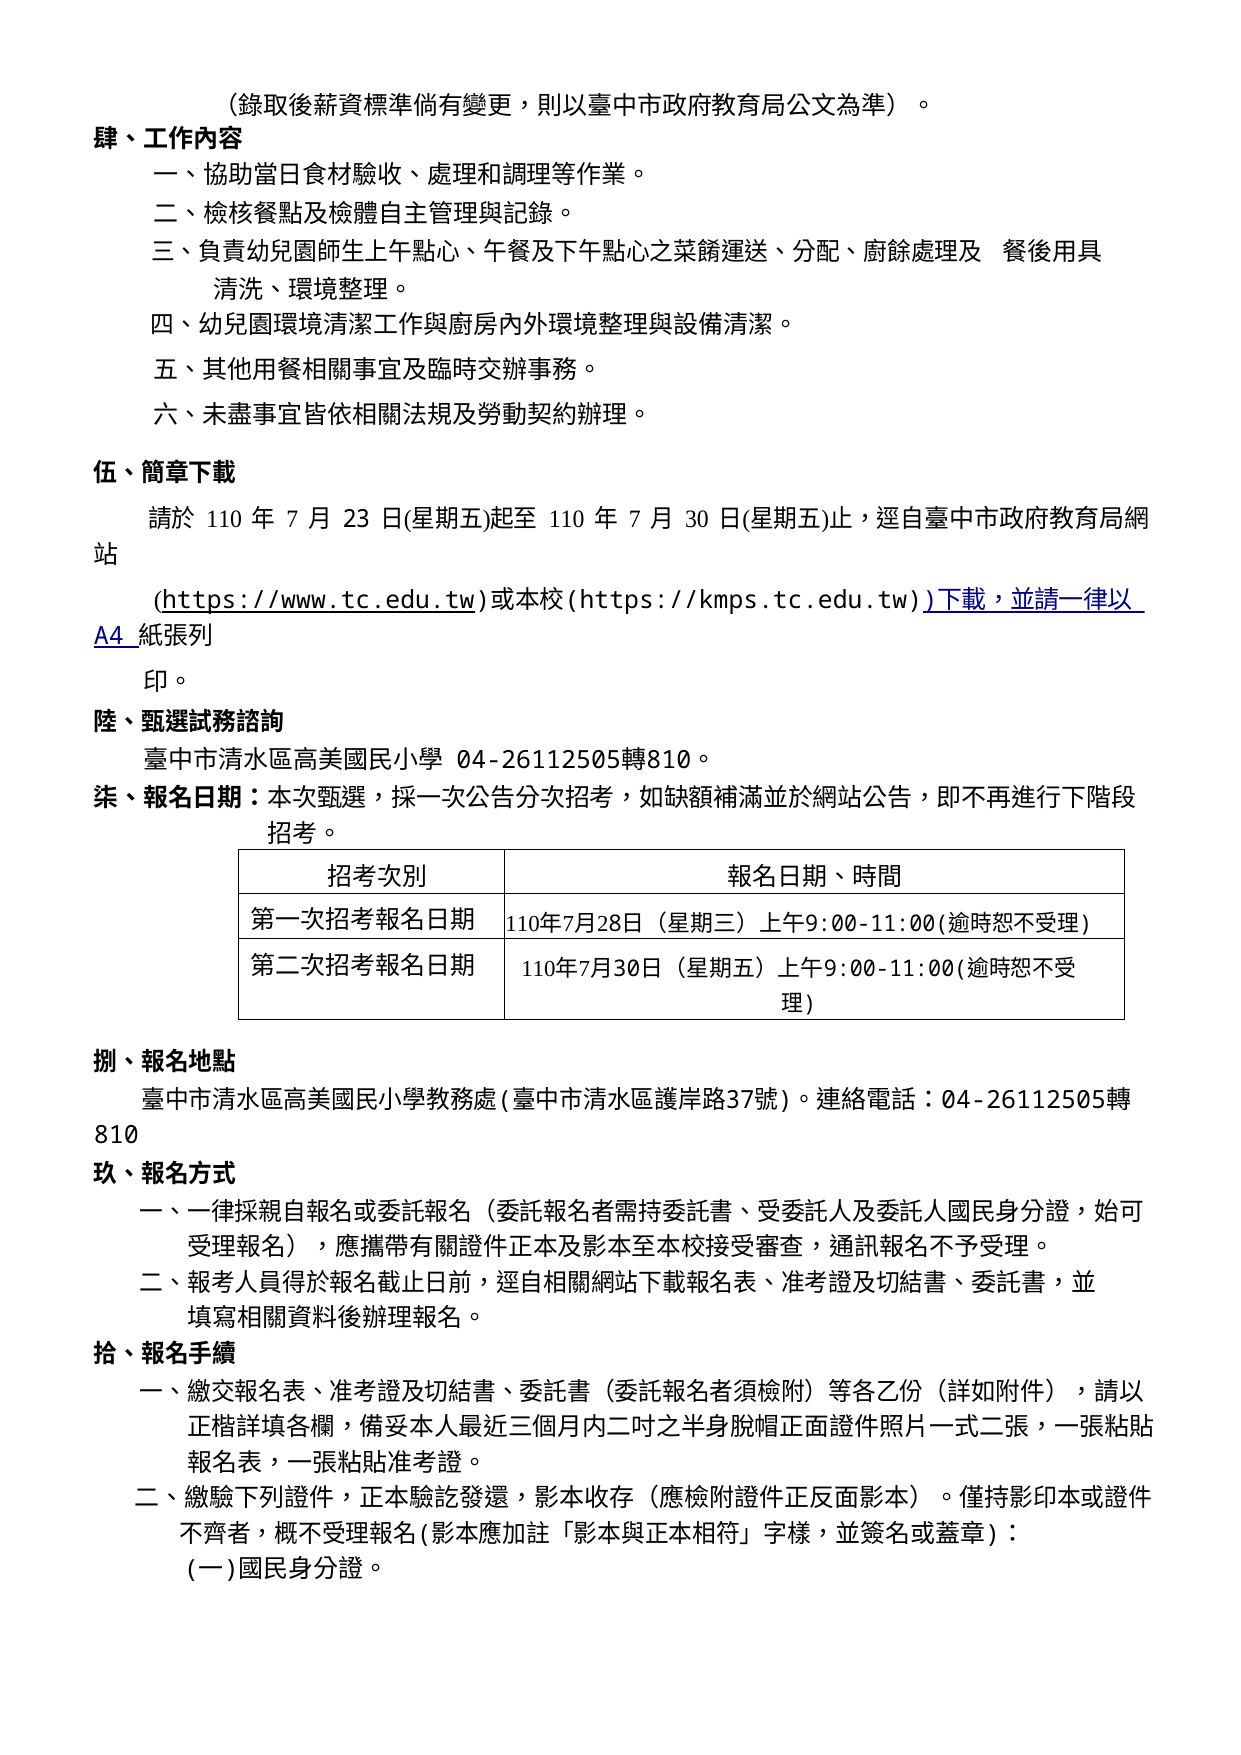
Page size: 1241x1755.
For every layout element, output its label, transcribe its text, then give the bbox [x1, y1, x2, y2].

table_header 報名日期、時間 [505, 850, 1124, 892]
text 一、一律採親自報名或委託報名（委託報名者需持委託書、受委託人及委託人國民身分證，始可受理報名），應攜帶有關證件正本及影本至本校接受審查，通訊報名不予受理。 [139, 1192, 1153, 1263]
table_cell 110年7月30日（星期五）上午9:00-11:00(逾時恕不受理) [505, 939, 1124, 1019]
table_cell 110年7月28日（星期三）上午9:00-11:00(逾時恕不受理) [505, 894, 1124, 938]
text 捌、報名地點 [93, 1042, 1168, 1077]
text 陸、甄選試務諮詢 [94, 702, 1168, 738]
table_cell 第二次招考報名日期 [239, 939, 504, 1019]
text 一、繳交報名表、准考證及切結書、委託書（委託報名者須檢附）等各乙份（詳如附件），請以正楷詳填各欄，備妥本人最近三個月内二吋之半身脫帽正面證件照片一式二張，一張粘貼報名表，一張粘貼准考證。 [139, 1372, 1157, 1478]
text 伍、簡章下載 [94, 453, 1168, 489]
text 玖、報名方式 [94, 1154, 1167, 1189]
text (https://www.tc.edu.tw)或本校(https://kmps.tc.edu.tw))下載，並請一律以 A4 紙張列 [93, 581, 1168, 651]
text 柒、報名日期：本次甄選，採一次公告分次招考，如缺額補滿並於網站公告，即不再進行下階段 招考。 [93, 778, 1168, 849]
table_header 招考次別 [239, 850, 504, 892]
text 五、其他用餐相關事宜及臨時交辦事務。 [93, 351, 1168, 386]
text (一)國民身分證。 [94, 1549, 1168, 1585]
text 臺中市清水區高美國民小學教務處(臺中市清水區護岸路37號)。連絡電話：04-26112505轉810 [94, 1080, 1167, 1151]
text 拾、報名手續 [94, 1334, 1120, 1369]
text 二、報考人員得於報名截止日前，逕自相關網站下載報名表、准考證及切結書、委託書，並填寫相關資料後辦理報名。 [139, 1263, 1120, 1334]
text 六、未盡事宜皆依相關法規及勞動契約辦理。 [94, 396, 1168, 431]
text 一、協助當日食材驗收、處理和調理等作業。 [93, 157, 714, 190]
text 三、負責幼兒園師生上午點心、午餐及下午點心之菜餚運送、分配、廚餘處理及 餐後用具 [94, 232, 1120, 268]
text 臺中市清水區高美國民小學 04-26112505轉810。 [93, 740, 1168, 776]
text 不齊者，概不受理報名(影本應加註「影本與正本相符」字樣，並簽名或蓋章)： [84, 1514, 1168, 1549]
text 二、繳驗下列證件，正本驗訖發還，影本收存（應檢附證件正反面影本）。僅持影印本或證件 [84, 1478, 1168, 1514]
text 請於 110 年 7 月 23 日(星期五)起至 110 年 7 月 30 日(星期五)止，逕自臺中市政府教育局網站 [93, 499, 1168, 570]
text 清洗、環境整理。 [94, 270, 1120, 305]
text 二、檢核餐點及檢體自主管理與記錄。 [93, 193, 714, 229]
text 四、幼兒園環境清潔工作與廚房內外環境整理與設備清潔。 [93, 305, 1153, 341]
table_cell 第一次招考報名日期 [239, 894, 504, 938]
subtitle 肆、工作內容 [93, 121, 1168, 154]
text （錄取後薪資標準倘有變更，則以臺中市政府教育局公文為準）。 [94, 87, 1168, 121]
text 印。 [93, 662, 1168, 697]
